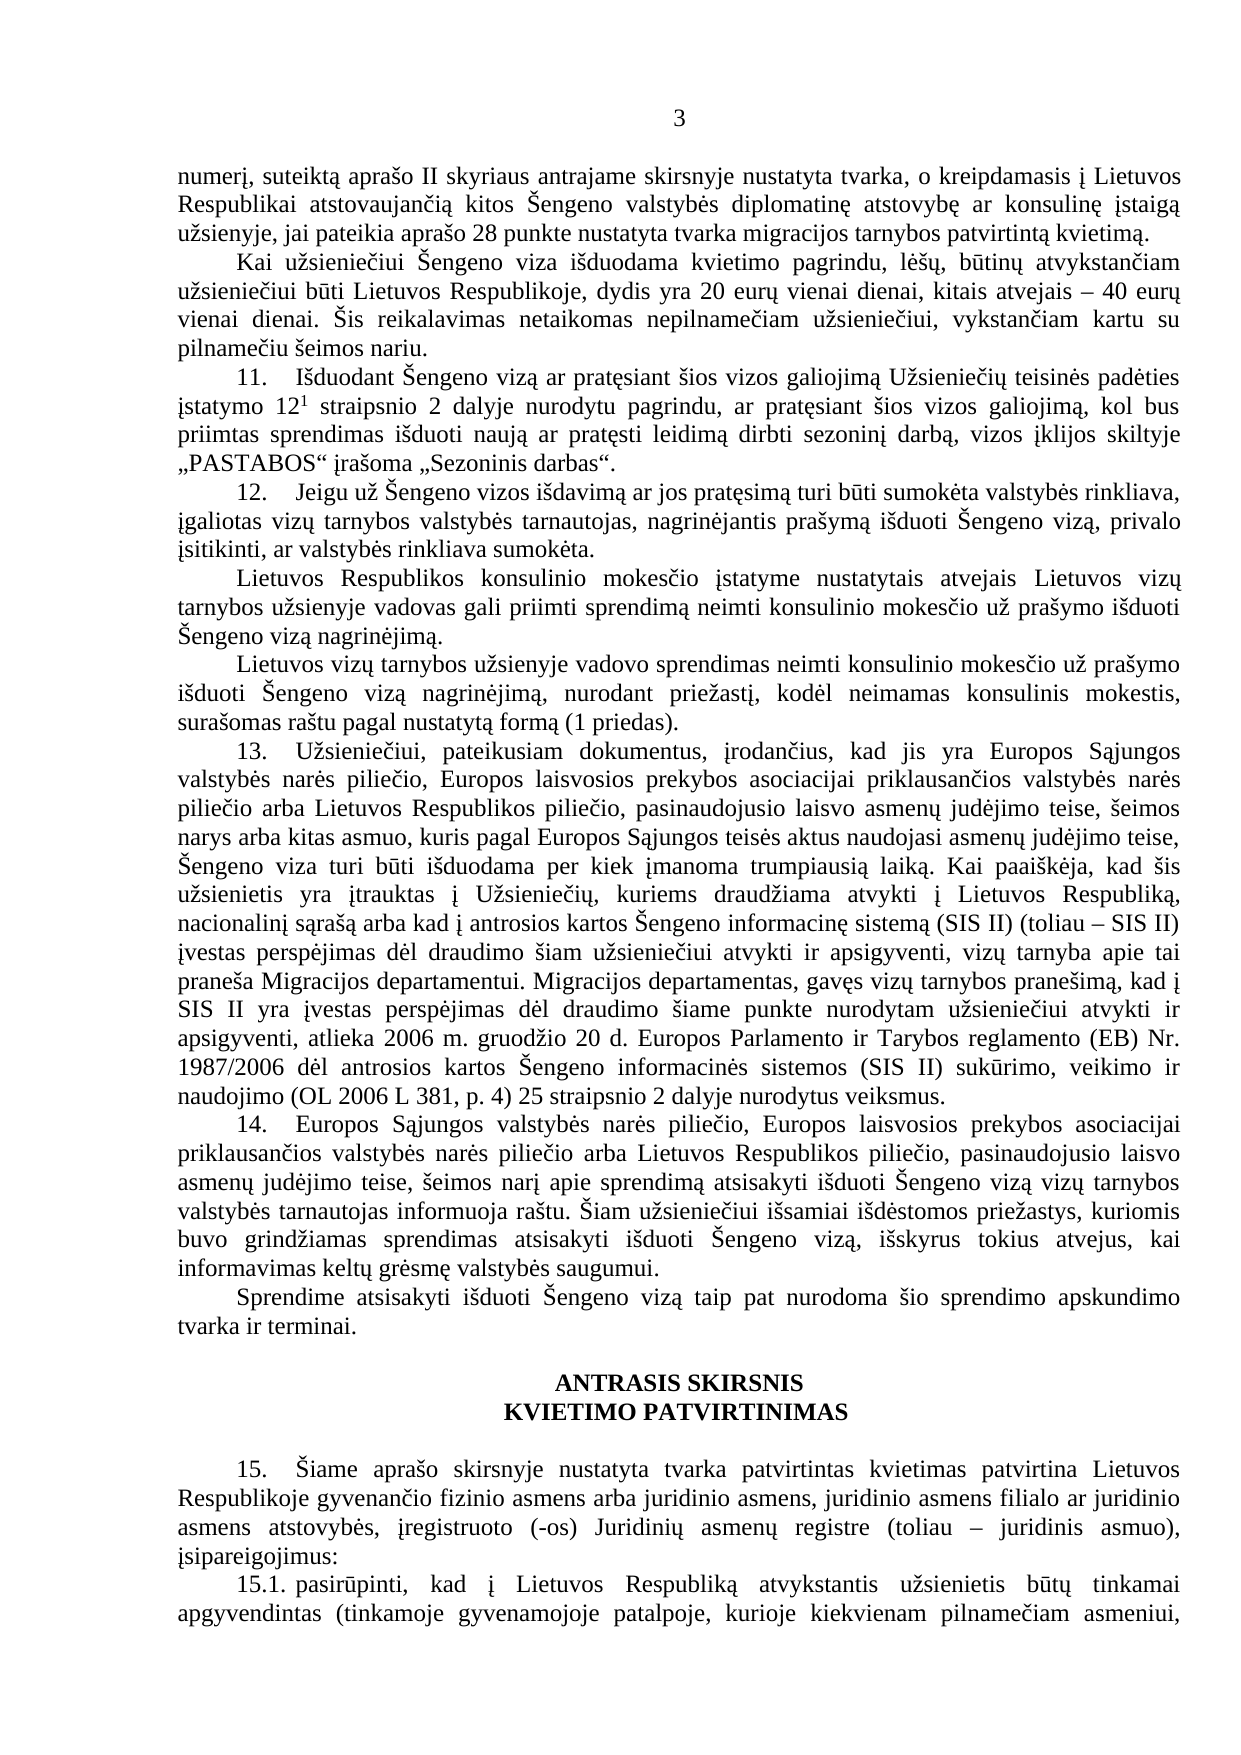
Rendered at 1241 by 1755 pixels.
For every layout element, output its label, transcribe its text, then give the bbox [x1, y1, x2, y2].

text 14. Europos Sąjungos valstybės narės piliečio, Europos laisvosios prekybos asociacijai priklausančios valstybės narės piliečio arba Lietuvos Respublikos piliečio, pasinaudojusio laisvo asmenų judėjimo teise, šeimos narį apie sprendimą atsisakyti išduoti Šengeno vizą vizų tarnybos valstybės tarnautojas informuoja raštu. Šiam užsieniečiui išsamiai išdėstomos priežastys, kuriomis buvo grindžiamas sprendimas atsisakyti išduoti Šengeno vizą, išskyrus tokius atvejus, kai informavimas keltų grėsmę valstybės saugumui. [177, 1109, 1181, 1282]
text KVIETIMO PATVIRTINIMAS [177, 1397, 1181, 1426]
text Lietuvos Respublikos konsulinio mokesčio įstatyme nustatytais atvejais Lietuvos vizų tarnybos užsienyje vadovas gali priimti sprendimą neimti konsulinio mokesčio už prašymo išduoti Šengeno vizą nagrinėjimą. [177, 563, 1181, 649]
text Lietuvos vizų tarnybos užsienyje vadovo sprendimas neimti konsulinio mokesčio už prašymo išduoti Šengeno vizą nagrinėjimą, nurodant priežastį, kodėl neimamas konsulinis mokestis, surašomas raštu pagal nustatytą formą (1 priedas). [177, 649, 1181, 736]
text 13. Užsieniečiui, pateikusiam dokumentus, įrodančius, kad jis yra Europos Sąjungos valstybės narės piliečio, Europos laisvosios prekybos asociacijai priklausančios valstybės narės piliečio arba Lietuvos Respublikos piliečio, pasinaudojusio laisvo asmenų judėjimo teise, šeimos narys arba kitas asmuo, kuris pagal Europos Sąjungos teisės aktus naudojasi asmenų judėjimo teise, Šengeno viza turi būti išduodama per kiek įmanoma trumpiausią laiką. Kai paaiškėja, kad šis užsienietis yra įtrauktas į Užsieniečių, kuriems draudžiama atvykti į Lietuvos Respubliką, nacionalinį sąrašą arba kad į antrosios kartos Šengeno informacinę sistemą (SIS II) (toliau – SIS II) įvestas perspėjimas dėl draudimo šiam užsieniečiui atvykti ir apsigyventi, vizų tarnyba apie tai praneša Migracijos departamentui. Migracijos departamentas, gavęs vizų tarnybos pranešimą, kad į SIS II yra įvestas perspėjimas dėl draudimo šiame punkte nurodytam užsieniečiui atvykti ir apsigyventi, atlieka 2006 m. gruodžio 20 d. Europos Parlamento ir Tarybos reglamento (EB) Nr. 1987/2006 dėl antrosios kartos Šengeno informacinės sistemos (SIS II) sukūrimo, veikimo ir naudojimo (OL 2006 L 381, p. 4) 25 straipsnio 2 dalyje nurodytus veiksmus. [177, 736, 1181, 1109]
text 15. Šiame aprašo skirsnyje nustatyta tvarka patvirtintas kvietimas patvirtina Lietuvos Respublikoje gyvenančio fizinio asmens arba juridinio asmens, juridinio asmens filialo ar juridinio asmens atstovybės, įregistruoto (-os) Juridinių asmenų registre (toliau – juridinis asmuo), įsipareigojimus: [177, 1454, 1181, 1569]
text 15.1. pasirūpinti, kad į Lietuvos Respubliką atvykstantis užsienietis būtų tinkamai apgyvendintas (tinkamoje gyvenamojoje patalpoje, kurioje kiekvienam pilnamečiam asmeniui, [177, 1569, 1181, 1627]
text ANTRASIS SKIRSNIS [177, 1368, 1181, 1397]
text 12. Jeigu už Šengeno vizos išdavimą ar jos pratęsimą turi būti sumokėta valstybės rinkliava, įgaliotas vizų tarnybos valstybės tarnautojas, nagrinėjantis prašymą išduoti Šengeno vizą, privalo įsitikinti, ar valstybės rinkliava sumokėta. [177, 477, 1181, 563]
text Sprendime atsisakyti išduoti Šengeno vizą taip pat nurodoma šio sprendimo apskundimo tvarka ir terminai. [177, 1282, 1181, 1339]
text Kai užsieniečiui Šengeno viza išduodama kvietimo pagrindu, lėšų, būtinų atvykstančiam užsieniečiui būti Lietuvos Respublikoje, dydis yra 20 eurų vienai dienai, kitais atvejais – 40 eurų vienai dienai. Šis reikalavimas netaikomas nepilnamečiam užsieniečiui, vykstančiam kartu su pilnamečiu šeimos nariu. [177, 247, 1181, 362]
text 11. Išduodant Šengeno vizą ar pratęsiant šios vizos galiojimą Užsieniečių teisinės padėties įstatymo 121 straipsnio 2 dalyje nurodytu pagrindu, ar pratęsiant šios vizos galiojimą, kol bus priimtas sprendimas išduoti naują ar pratęsti leidimą dirbti sezoninį darbą, vizos įklijos skiltyje „PASTABOS“ įrašoma „Sezoninis darbas“. [177, 362, 1181, 477]
text numerį, suteiktą aprašo II skyriaus antrajame skirsnyje nustatyta tvarka, o kreipdamasis į Lietuvos Respublikai atstovaujančią kitos Šengeno valstybės diplomatinę atstovybę ar konsulinę įstaigą užsienyje, jai pateikia aprašo 28 punkte nustatyta tvarka migracijos tarnybos patvirtintą kvietimą. [177, 161, 1181, 247]
